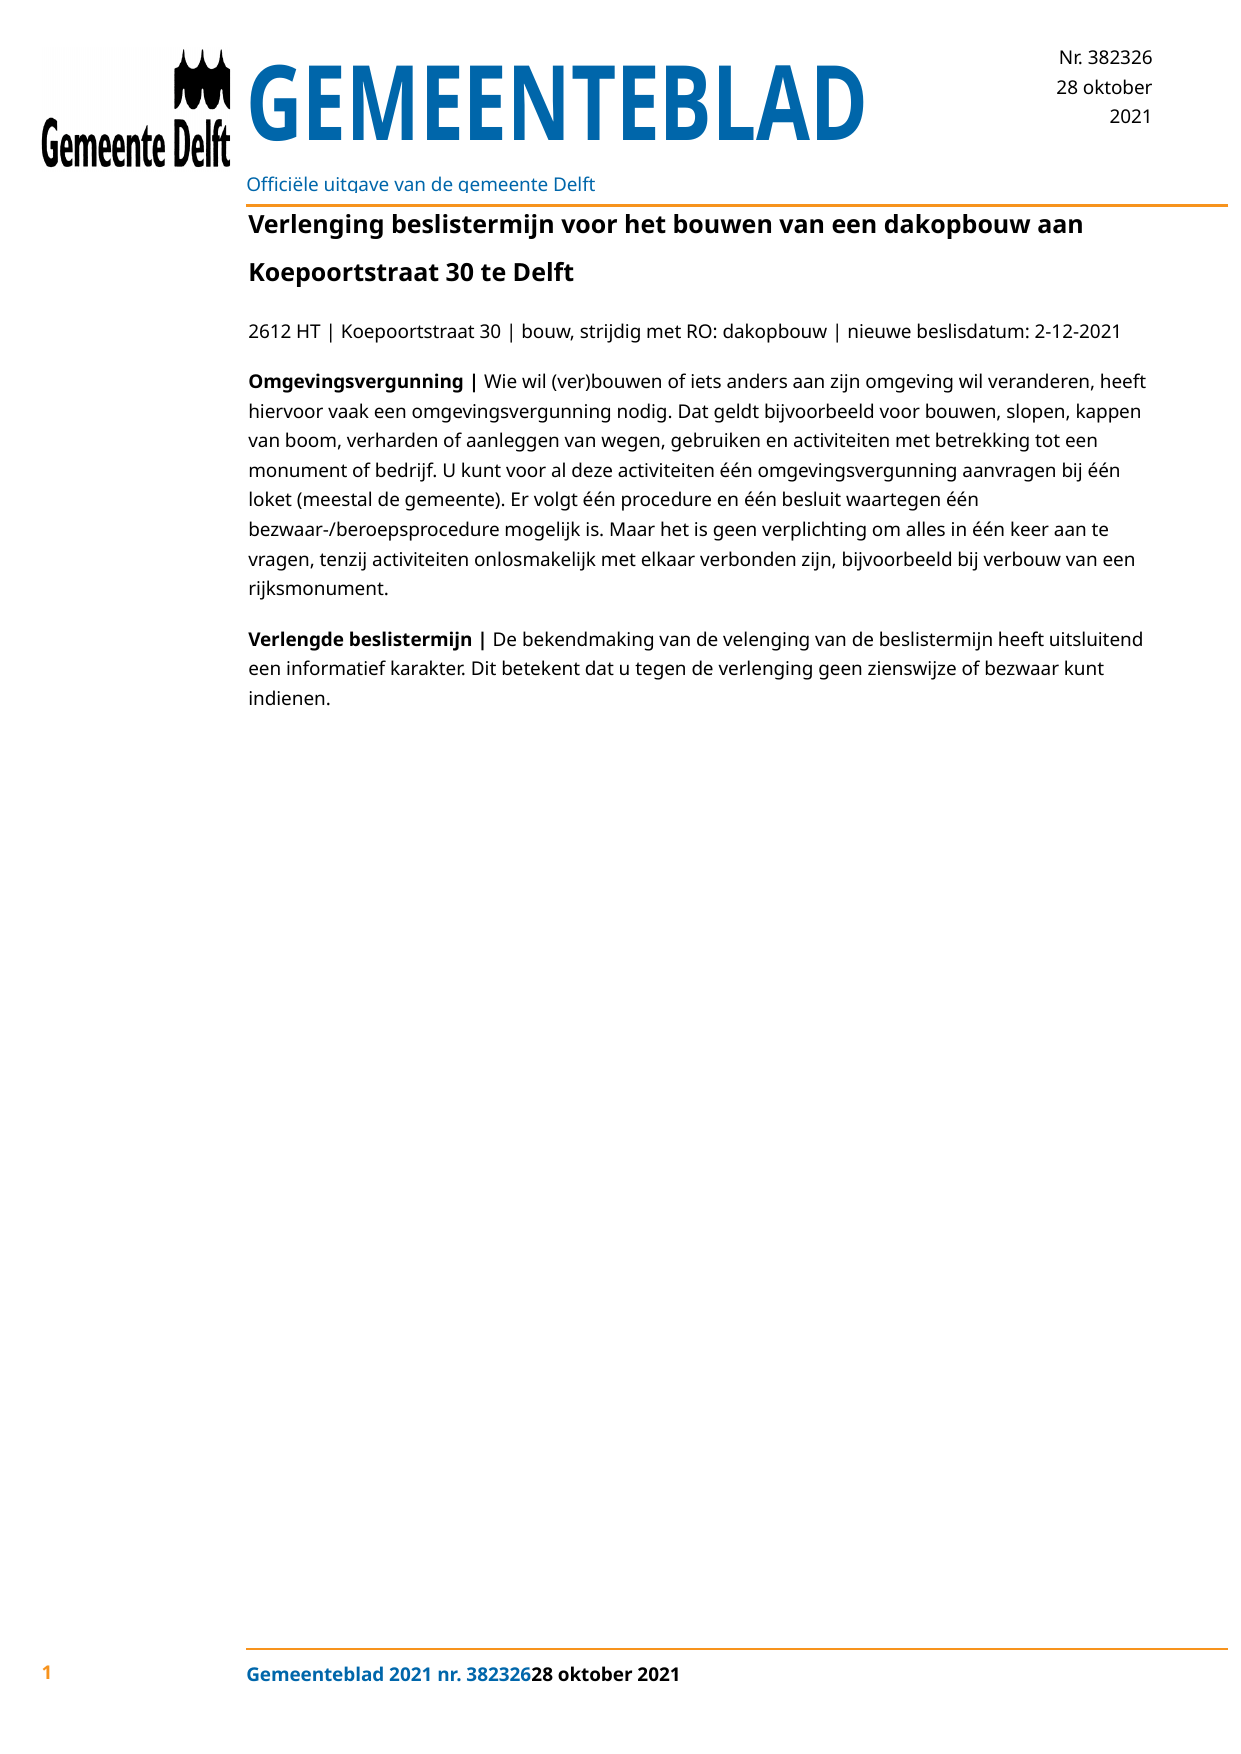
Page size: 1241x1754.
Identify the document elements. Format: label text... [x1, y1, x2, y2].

text Verlenging beslistermijn voor het bouwen van een dakopbouw aan Koepoortstraat 30 te Delft [248, 207, 1152, 288]
picture [41, 47, 231, 172]
text Verlengde beslistermijn | De bekendmaking van de velenging van de beslistermijn heeft uitsluitend een informatief karakter. Dit betekent dat u tegen de verlenging geen zienswijze of bezwaar kunt indienen. [248, 626, 1152, 711]
text 2612 HT | Koepoortstraat 30 | bouw, strijdig met RO: dakopbouw | nieuwe beslisdatum: 2-12-2021 [248, 318, 1152, 344]
text Omgevingsvergunning | Wie wil (ver)bouwen of iets anders aan zijn omgeving wil veranderen, heeft hiervoor vaak een omgevingsvergunning nodig. Dat geldt bijvoorbeeld voor bouwen, slopen, kappen van boom, verharden of aanleggen van wegen, gebruiken en activiteiten met betrekking tot een monument of bedrijf. U kunt voor al deze activiteiten één omgevingsvergunning aanvragen bij één loket (meestal de gemeente). Er volgt één procedure en één besluit waartegen één bezwaar-/beroepsprocedure mogelijk is. Maar het is geen verplichting om alles in één keer aan te vragen, tenzij activiteiten onlosmakelijk met elkaar verbonden zijn, bijvoorbeeld bij verbouw van een rijksmonument. [248, 368, 1152, 601]
